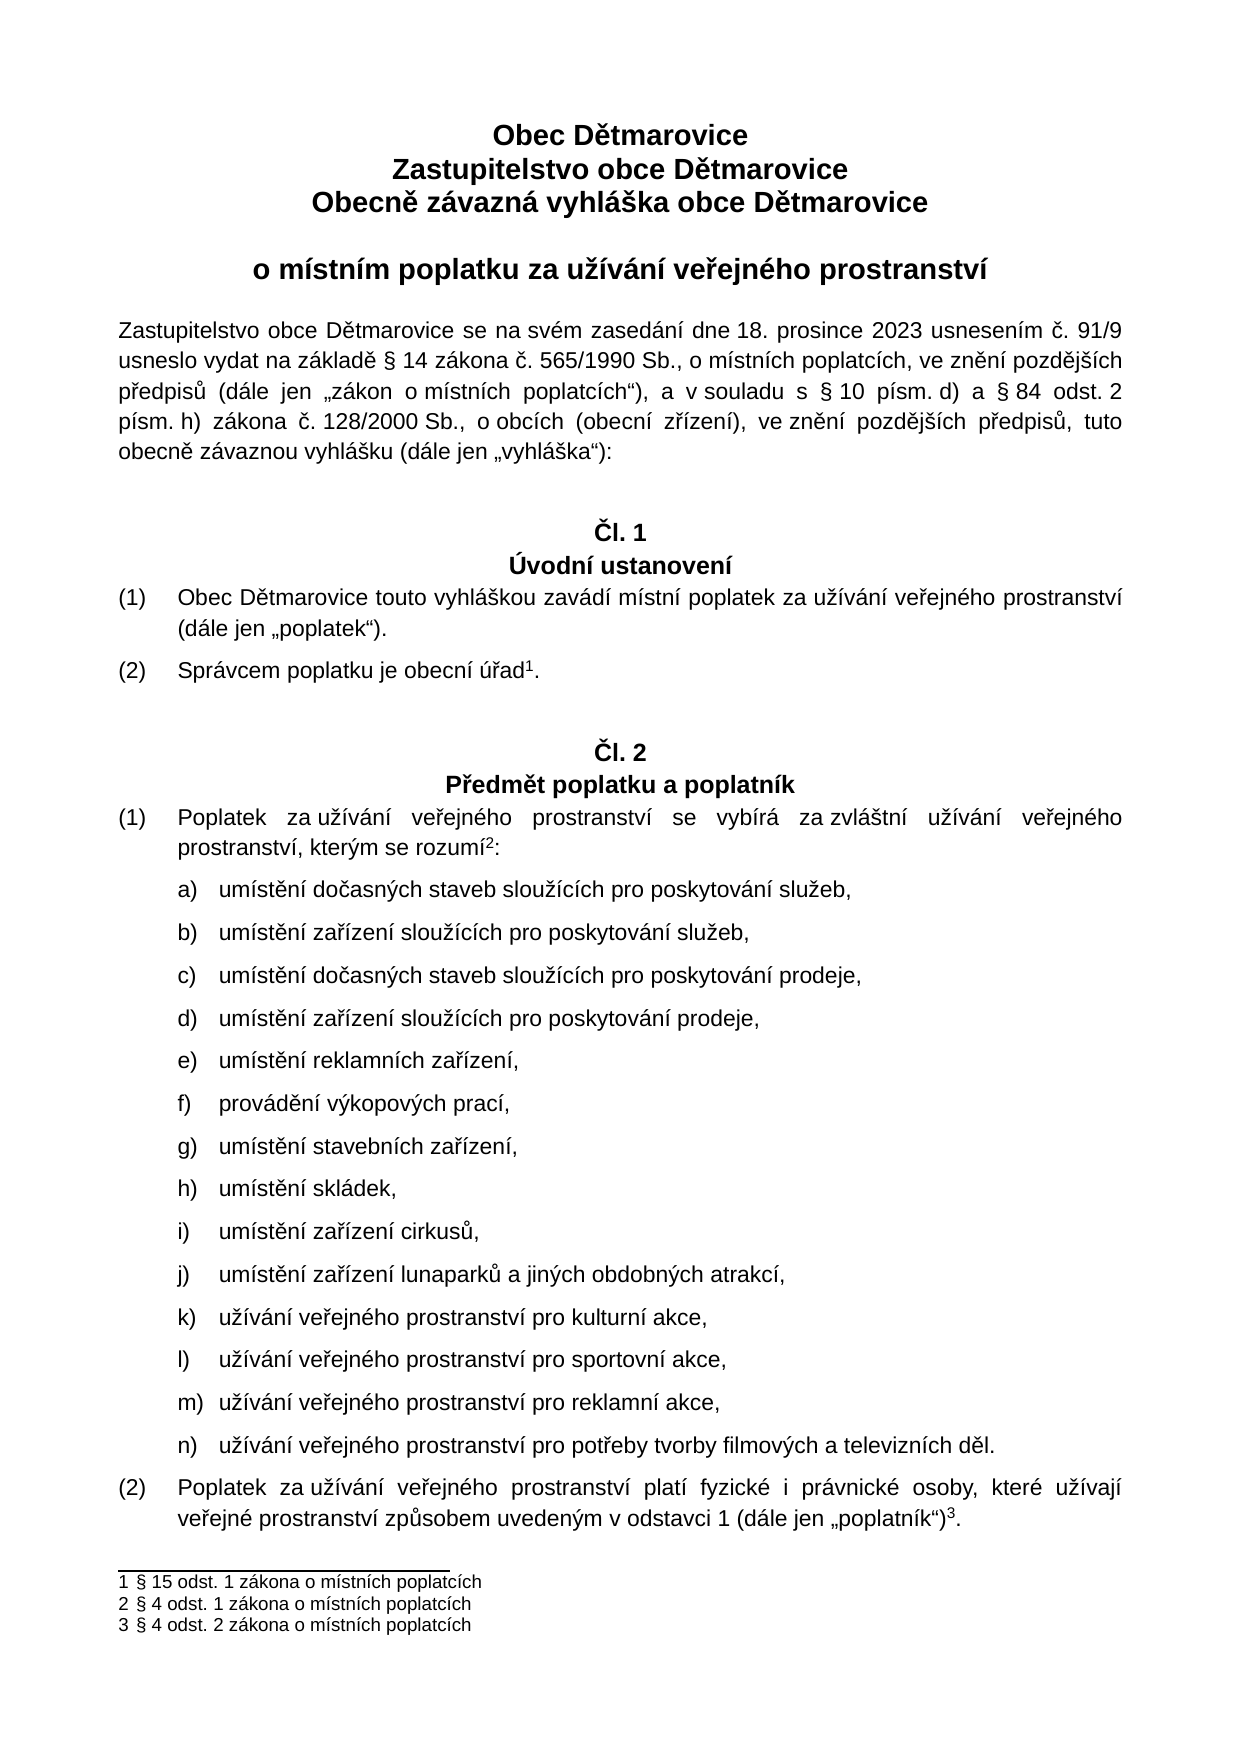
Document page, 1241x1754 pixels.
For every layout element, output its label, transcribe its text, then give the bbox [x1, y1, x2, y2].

list užívání veřejného prostranství pro sportovní akce, [177, 1346, 1122, 1373]
list § 4 odst. 1 zákona o místních poplatcích [118, 1592, 1122, 1614]
text Zastupitelstvo obce Dětmarovice se na svém zasedání dne 18. prosince 2023 usnesením č. 91/9 usneslo vydat na základě § 14 zákona č. 565/1990 Sb., o místních poplatcích, ve znění pozdějších předpisů (dále jen „zákon o místních poplatcích“), a v souladu s § 10 písm. d) a § 84 odst. 2 písm. h) zákona č. 128/2000 Sb., o obcích (obecní zřízení), ve znění pozdějších předpisů, tuto obecně závaznou vyhlášku (dále jen „vyhláška“): [118, 317, 1122, 464]
subtitle Čl. 2 Předmět poplatku a poplatník [118, 737, 1122, 799]
list užívání veřejného prostranství pro potřeby tvorby filmových a televizních děl. [177, 1432, 1122, 1458]
list umístění zařízení sloužících pro poskytování prodeje, [177, 1004, 1122, 1031]
text Obec Dětmarovice Zastupitelstvo obce Dětmarovice [118, 118, 1122, 185]
list umístění dočasných staveb sloužících pro poskytování prodeje, [177, 962, 1122, 988]
list Obec Dětmarovice touto vyhláškou zavádí místní poplatek za užívání veřejného prostranství (dále jen „poplatek“). [118, 584, 1122, 641]
list umístění zařízení sloužících pro poskytování služeb, [177, 919, 1122, 946]
list § 4 odst. 2 zákona o místních poplatcích [118, 1614, 1122, 1635]
subtitle Obecně závazná vyhláška obce Dětmarovice [118, 185, 1122, 219]
list umístění dočasných staveb sloužících pro poskytování služeb, [177, 876, 1122, 903]
list Poplatek za užívání veřejného prostranství se vybírá za zvláštní užívání veřejného prostranství, kterým se rozumí: [118, 803, 1122, 860]
subtitle Čl. 1 Úvodní ustanovení [118, 518, 1122, 580]
list umístění reklamních zařízení, [177, 1047, 1122, 1074]
list umístění zařízení cirkusů, [177, 1218, 1122, 1244]
list § 15 odst. 1 zákona o místních poplatcích [118, 1571, 1122, 1592]
list provádění výkopových prací, [177, 1090, 1122, 1116]
subtitle o místním poplatku za užívání veřejného prostranství [118, 219, 1122, 286]
list umístění stavebních zařízení, [177, 1133, 1122, 1159]
list Poplatek za užívání veřejného prostranství platí fyzické i právnické osoby, které užívají veřejné prostranství způsobem uvedeným v odstavci 1 (dále jen „poplatník“). [118, 1474, 1122, 1531]
list užívání veřejného prostranství pro reklamní akce, [177, 1389, 1122, 1415]
list užívání veřejného prostranství pro kulturní akce, [177, 1303, 1122, 1330]
list umístění skládek, [177, 1175, 1122, 1202]
list Správcem poplatku je obecní úřad. [118, 657, 1122, 684]
list umístění zařízení lunaparků a jiných obdobných atrakcí, [177, 1261, 1122, 1287]
